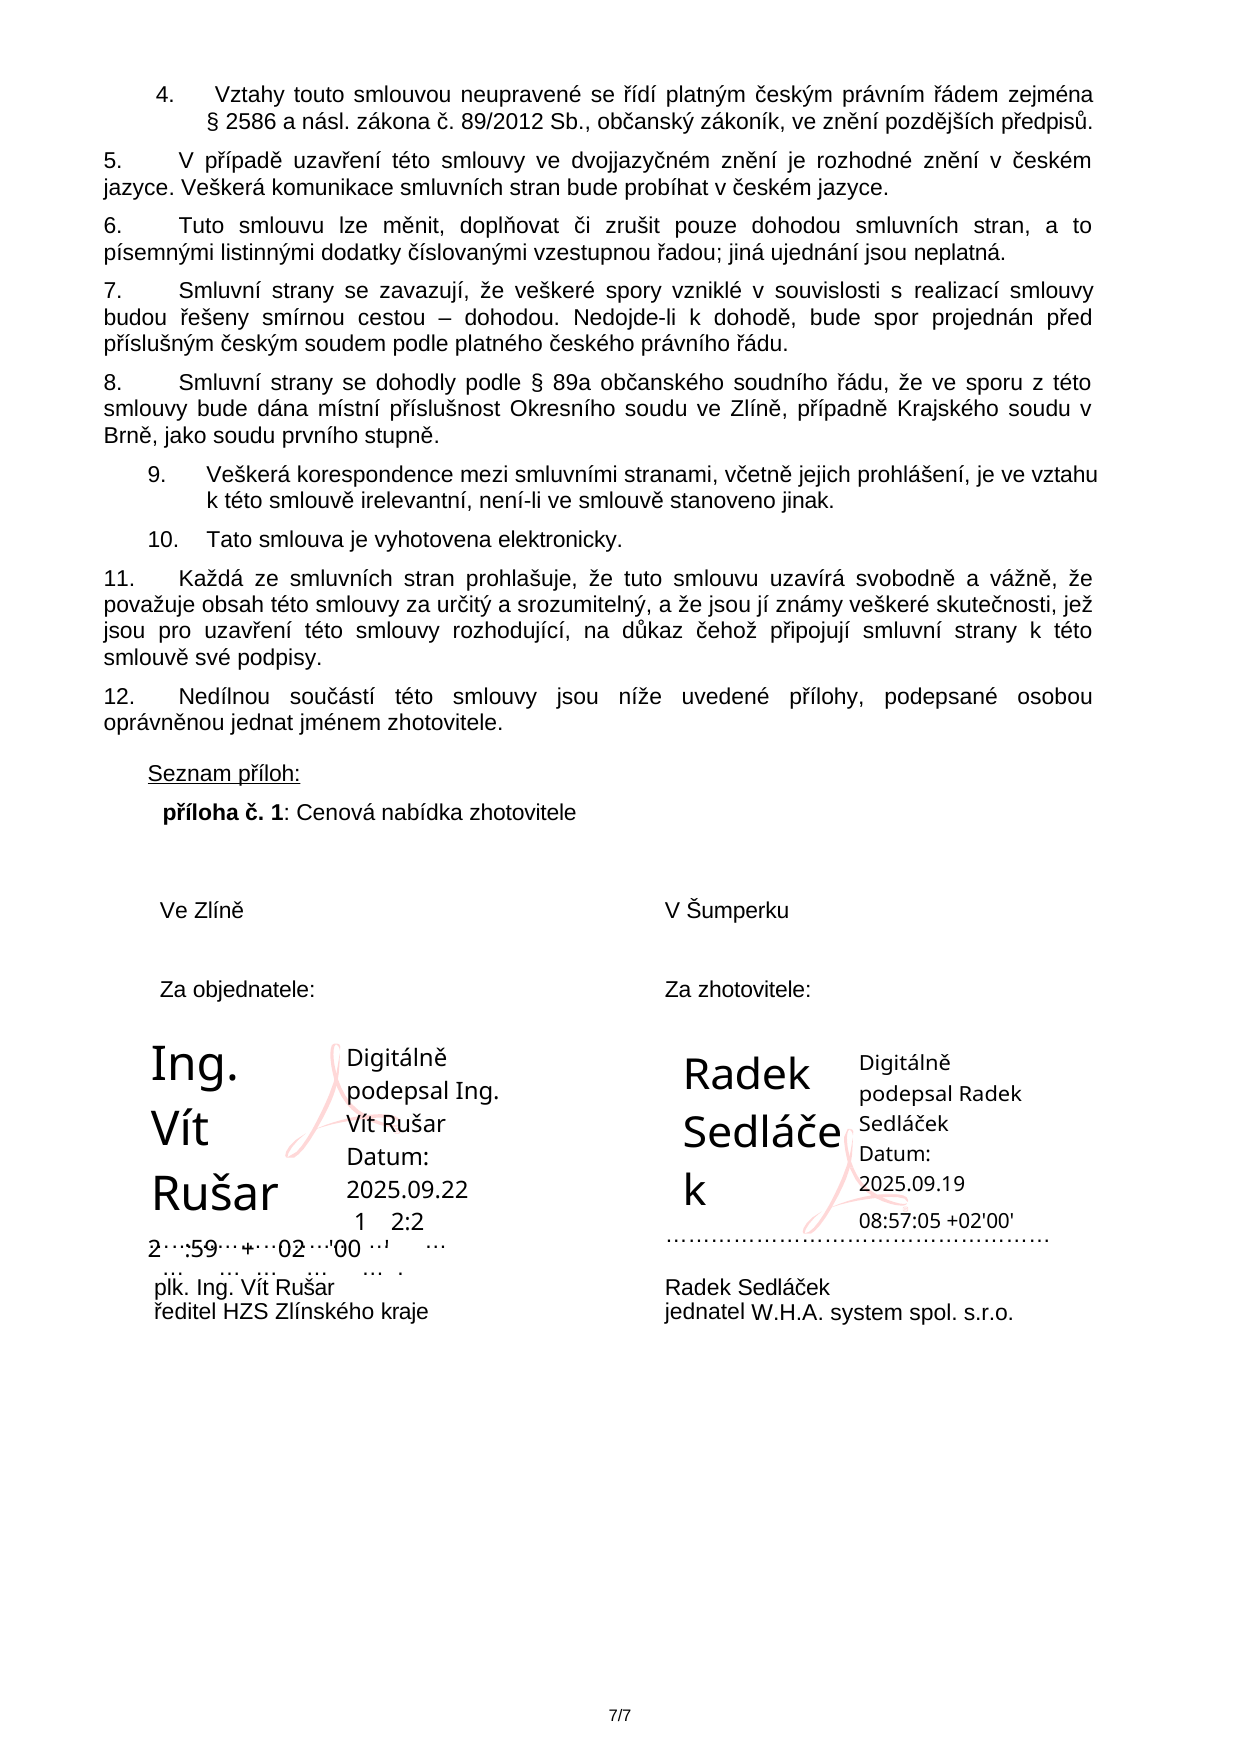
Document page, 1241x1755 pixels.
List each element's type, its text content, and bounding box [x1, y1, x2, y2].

list Smluvní strany se zavazují, že veškeré spory vzniklé v souvislosti s realizací smlouvy budou řešeny smírnou cestou – dohodou. Nedojde-li k dohodě, bude spor projednán před příslušným českým soudem podle platného českého právního řádu. [103, 277, 1094, 357]
text ředitel HZS Zlínského kraje jednatel W.H.A. system spol. s.r.o. [154, 1299, 1167, 1326]
list Vztahy touto smlouvou neupravené se řídí platným českým právním řádem zejména [103, 82, 1093, 108]
list V případě uzavření této smlouvy ve dvojjazyčném znění je rozhodné znění v českém jazyce. Veškerá komunikace smluvních stran bude probíhat v českém jazyce. [103, 147, 1093, 200]
text plk. Ing. Vít Rušar Radek Sedláček [154, 1282, 1167, 1299]
text Seznam příloh: [147, 760, 1167, 787]
text § 2586 a násl. zákona č. 89/2012 Sb., občanský zákoník, ve znění pozdějších předpisů. [103, 108, 1093, 134]
list Každá ze smluvních stran prohlašuje, že tuto smlouvu uzavírá svobodně a vážně, že považuje obsah této smlouvy za určitý a srozumitelný, a že jsou jí známy veškeré skutečnosti, jež jsou pro uzavření této smlouvy rozhodující, na důkaz čehož připojují smluvní strany k této smlouvě své podpisy. [103, 564, 1094, 670]
text Digitálně podepsal Radek Sedláček Datum: 2025.09.19 [858, 1048, 1025, 1197]
text k této smlouvě irelevantní, není-li ve smlouvě stanoveno jinak. [206, 487, 1167, 513]
text Ing. Vít Rušar [151, 1029, 290, 1225]
text …………………………………………… [664, 1229, 1167, 1246]
text Za objednatele: Za zhotovitele: [159, 976, 1167, 1002]
list Nedílnou součástí této smlouvy jsou níže uvedené přílohy, podepsané osobou oprávněnou jednat jménem zhotovitele. [103, 683, 1094, 735]
list Tuto smlouvu lze měnit, doplňovat či zrušit pouze dohodou smluvních stran, a to písemnými listinnými dodatky číslovanými vzestupnou řadou; jiná ujednání jsou neplatná. [103, 212, 1093, 265]
text Ve Zlíně V Šumperku [159, 897, 1167, 923]
text Digitálně podepsal Ing. Vít Rušar Datum: 2025.09.22 [346, 1041, 534, 1205]
text Radek Sedláček [682, 1043, 842, 1218]
list Veškerá korespondence mezi smluvními stranami, včetně jejich prohlášení, je ve vztahu [147, 461, 1167, 487]
list Tato smlouva je vyhotovena elektronicky. [147, 526, 1167, 552]
list Smluvní strany se dohodly podle § 89a občanského soudního řádu, že ve sporu z této smlouvy bude dána místní příslušnost Okresního soudu ve Zlíně, případně Krajského soudu v Brně, jako soudu prvního stupně. [103, 369, 1093, 448]
text ………………………1…2:2…2…:59…+…02…'00…' . [147, 1226, 525, 1282]
text příloha č. 1: Cenová nabídka zhotovitele [162, 799, 1167, 825]
